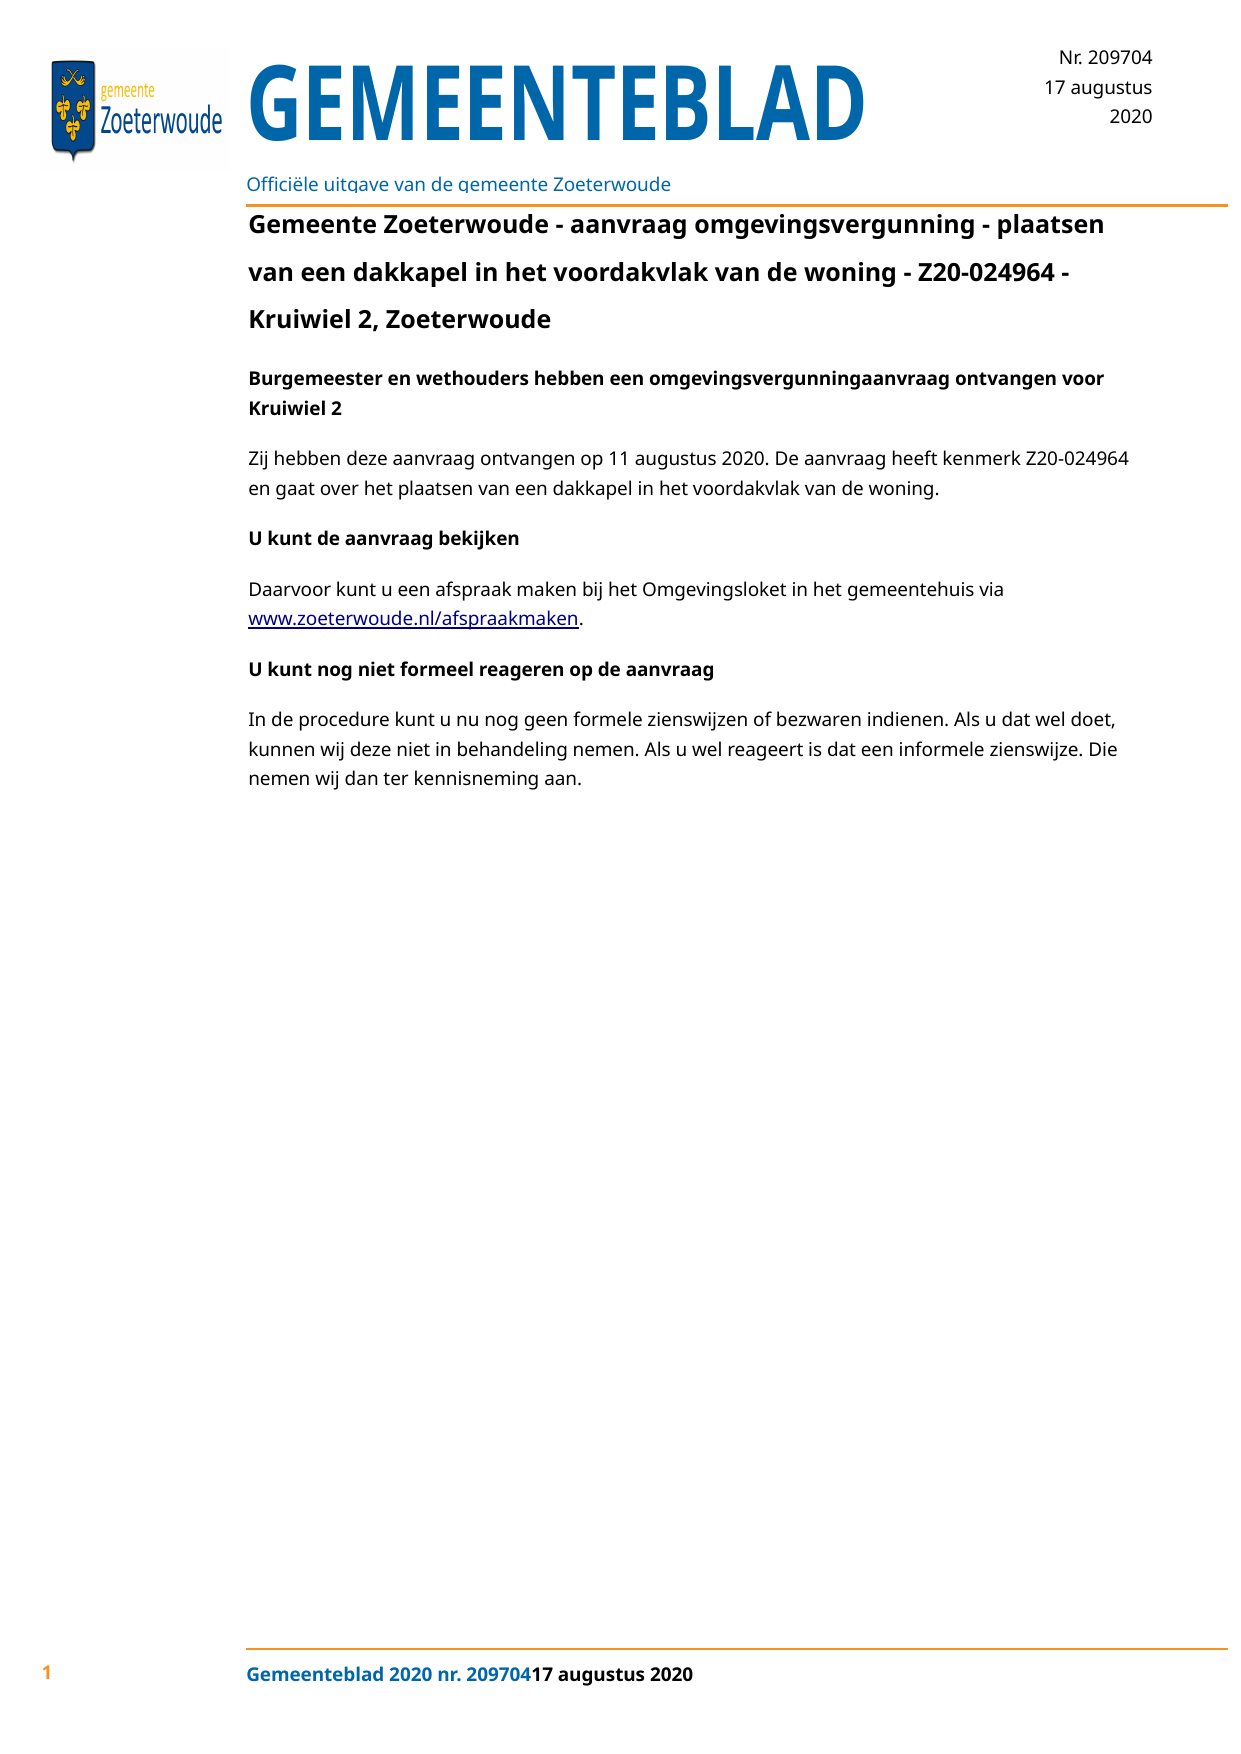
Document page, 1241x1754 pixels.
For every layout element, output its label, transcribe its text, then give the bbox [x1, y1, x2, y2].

picture [41, 47, 231, 172]
text U kunt de aanvraag bekijken [248, 526, 1152, 551]
text Gemeente Zoeterwoude - aanvraag omgevingsvergunning - plaatsen van een dakkapel in het voordakvlak van de woning - Z20-024964 - Kruiwiel 2, Zoeterwoude [248, 207, 1152, 336]
text U kunt nog niet formeel reageren op de aanvraag [248, 656, 1152, 682]
text In de procedure kunt u nu nog geen formele zienswijzen of bezwaren indienen. Als u dat wel doet, kunnen wij deze niet in behandeling nemen. Als u wel reageert is dat een informele zienswijze. Die nemen wij dan ter kennisneming aan. [248, 706, 1152, 791]
text Zij hebben deze aanvraag ontvangen op 11 augustus 2020. De aanvraag heeft kenmerk Z20-024964 en gaat over het plaatsen van een dakkapel in het voordakvlak van de woning. [248, 446, 1152, 501]
text Burgemeester en wethouders hebben een omgevingsvergunningaanvraag ontvangen voor Kruiwiel 2 [248, 366, 1152, 421]
text Daarvoor kunt u een afspraak maken bij het Omgevingsloket in het gemeentehuis via www.zoeterwoude.nl/afspraakmaken. [248, 576, 1152, 631]
